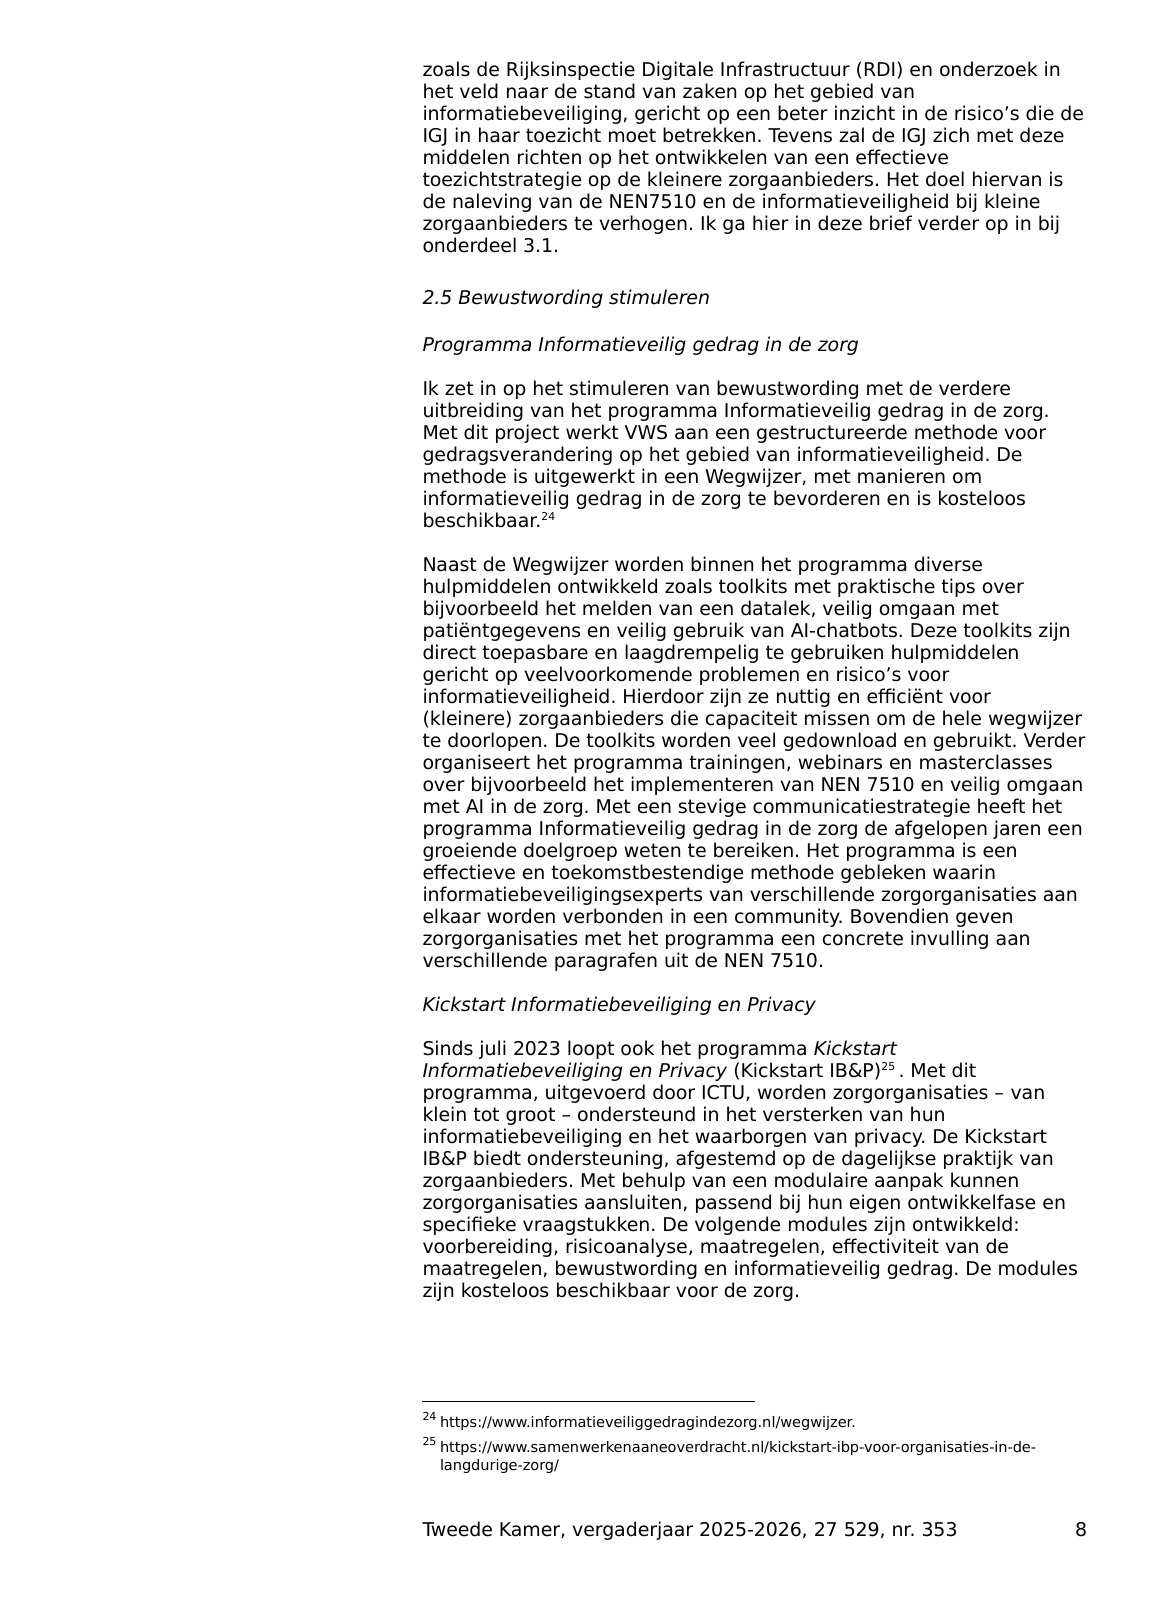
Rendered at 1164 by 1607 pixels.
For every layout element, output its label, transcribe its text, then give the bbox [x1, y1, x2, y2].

text Ik zet in op het stimuleren van bewustwording met de verdere uitbreiding van het programma Informatieveilig gedrag in de zorg. Met dit project werkt VWS aan een gestructureerde methode voor gedragsverandering op het gebied van informatieveiligheid. De methode is uitgewerkt in een Wegwijzer, met manieren om informatieveilig gedrag in de zorg te bevorderen en is kosteloos beschikbaar. [422, 378, 1087, 532]
text Naast de Wegwijzer worden binnen het programma diverse hulpmiddelen ontwikkeld zoals toolkits met praktische tips over bijvoorbeeld het melden van een datalek, veilig omgaan met patiëntgegevens en veilig gebruik van AI-chatbots. Deze toolkits zijn direct toepasbare en laagdrempelig te gebruiken hulpmiddelen gericht op veelvoorkomende problemen en risico’s voor informatieveiligheid. Hierdoor zijn ze nuttig en efficiënt voor (kleinere) zorgaanbieders die capaciteit missen om de hele wegwijzer te doorlopen. De toolkits worden veel gedownload en gebruikt. Verder organiseert het programma trainingen, webinars en masterclasses over bijvoorbeeld het implementeren van NEN 7510 en veilig omgaan met AI in de zorg. Met een stevige communicatiestrategie heeft het programma Informatieveilig gedrag in de zorg de afgelopen jaren een groeiende doelgroep weten te bereiken. Het programma is een effectieve en toekomstbestendige methode gebleken waarin informatiebeveiligingsexperts van verschillende zorgorganisaties aan elkaar worden verbonden in een community. Bovendien geven zorgorganisaties met het programma een concrete invulling aan verschillende paragrafen uit de NEN 7510. [422, 554, 1087, 972]
subtitle Kickstart Informatiebeveiliging en Privacy [422, 994, 1087, 1016]
text zoals de Rijksinspectie Digitale Infrastructuur (RDI) en onderzoek in het veld naar de stand van zaken op het gebied van informatiebeveiliging, gericht op een beter inzicht in de risico’s die de IGJ in haar toezicht moet betrekken. Tevens zal de IGJ zich met deze middelen richten op het ontwikkelen van een effectieve toezichtstrategie op de kleinere zorgaanbieders. Het doel hiervan is de naleving van de NEN7510 en de informatieveiligheid bij kleine zorgaanbieders te verhogen. Ik ga hier in deze brief verder op in bij onderdeel 3.1. [422, 59, 1087, 257]
text Sinds juli 2023 loopt ook het programma Kickstart Informatiebeveiliging en Privacy (Kickstart IB&P). Met dit programma, uitgevoerd door ICTU, worden zorgorganisaties – van klein tot groot – ondersteund in het versterken van hun informatiebeveiliging en het waarborgen van privacy. De Kickstart IB&P biedt ondersteuning, afgestemd op de dagelijkse praktijk van zorgaanbieders. Met behulp van een modulaire aanpak kunnen zorgorganisaties aansluiten, passend bij hun eigen ontwikkelfase en specifieke vraagstukken. De volgende modules zijn ontwikkeld: voorbereiding, risicoanalyse, maatregelen, effectiviteit van de maatregelen, bewustwording en informatieveilig gedrag. De modules zijn kosteloos beschikbaar voor de zorg. [422, 1038, 1087, 1302]
subtitle Programma Informatieveilig gedrag in de zorg [422, 334, 1087, 356]
subtitle 2.5 Bewustwording stimuleren [422, 287, 1087, 309]
text https://www.informatieveiliggedragindezorg.nl/wegwijzer. [422, 1410, 1087, 1432]
text https://www.samenwerkenaaneoverdracht.nl/kickstart-ibp-voor-organisaties-in-de-langdurige-zorg/ [422, 1435, 1087, 1474]
